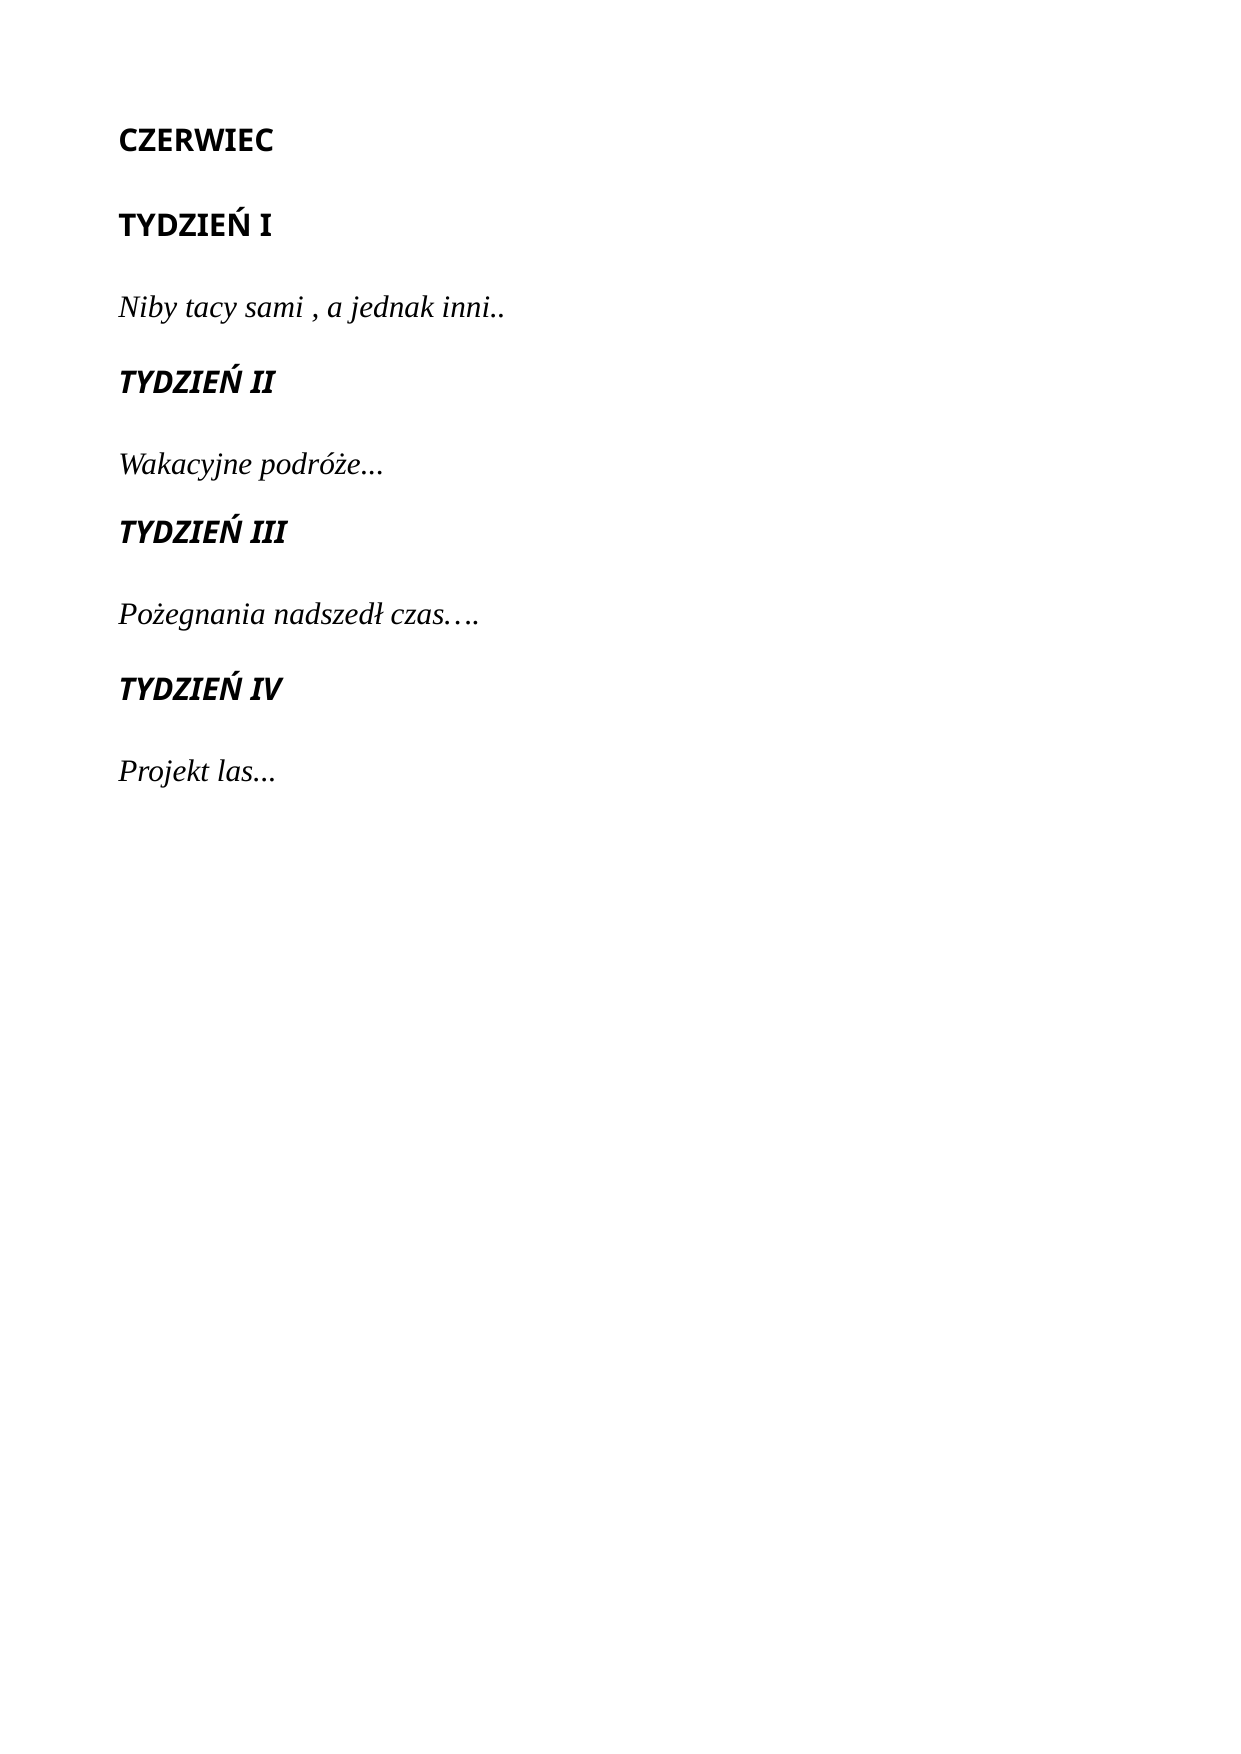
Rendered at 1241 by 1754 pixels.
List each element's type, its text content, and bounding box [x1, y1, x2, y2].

text TYDZIEŃ II [118, 360, 1122, 403]
text TYDZIEŃ I [118, 203, 1122, 246]
text TYDZIEŃ III [118, 510, 1122, 553]
text CZERWIEC [118, 118, 1122, 161]
text Niby tacy sami , a jednak inni.. [118, 288, 1122, 324]
text Projekt las... [118, 753, 1122, 788]
text TYDZIEŃ IV [118, 667, 1122, 710]
text Pożegnania nadszedł czas…. [118, 596, 1122, 631]
text Wakacyjne podróże... [118, 446, 1122, 482]
